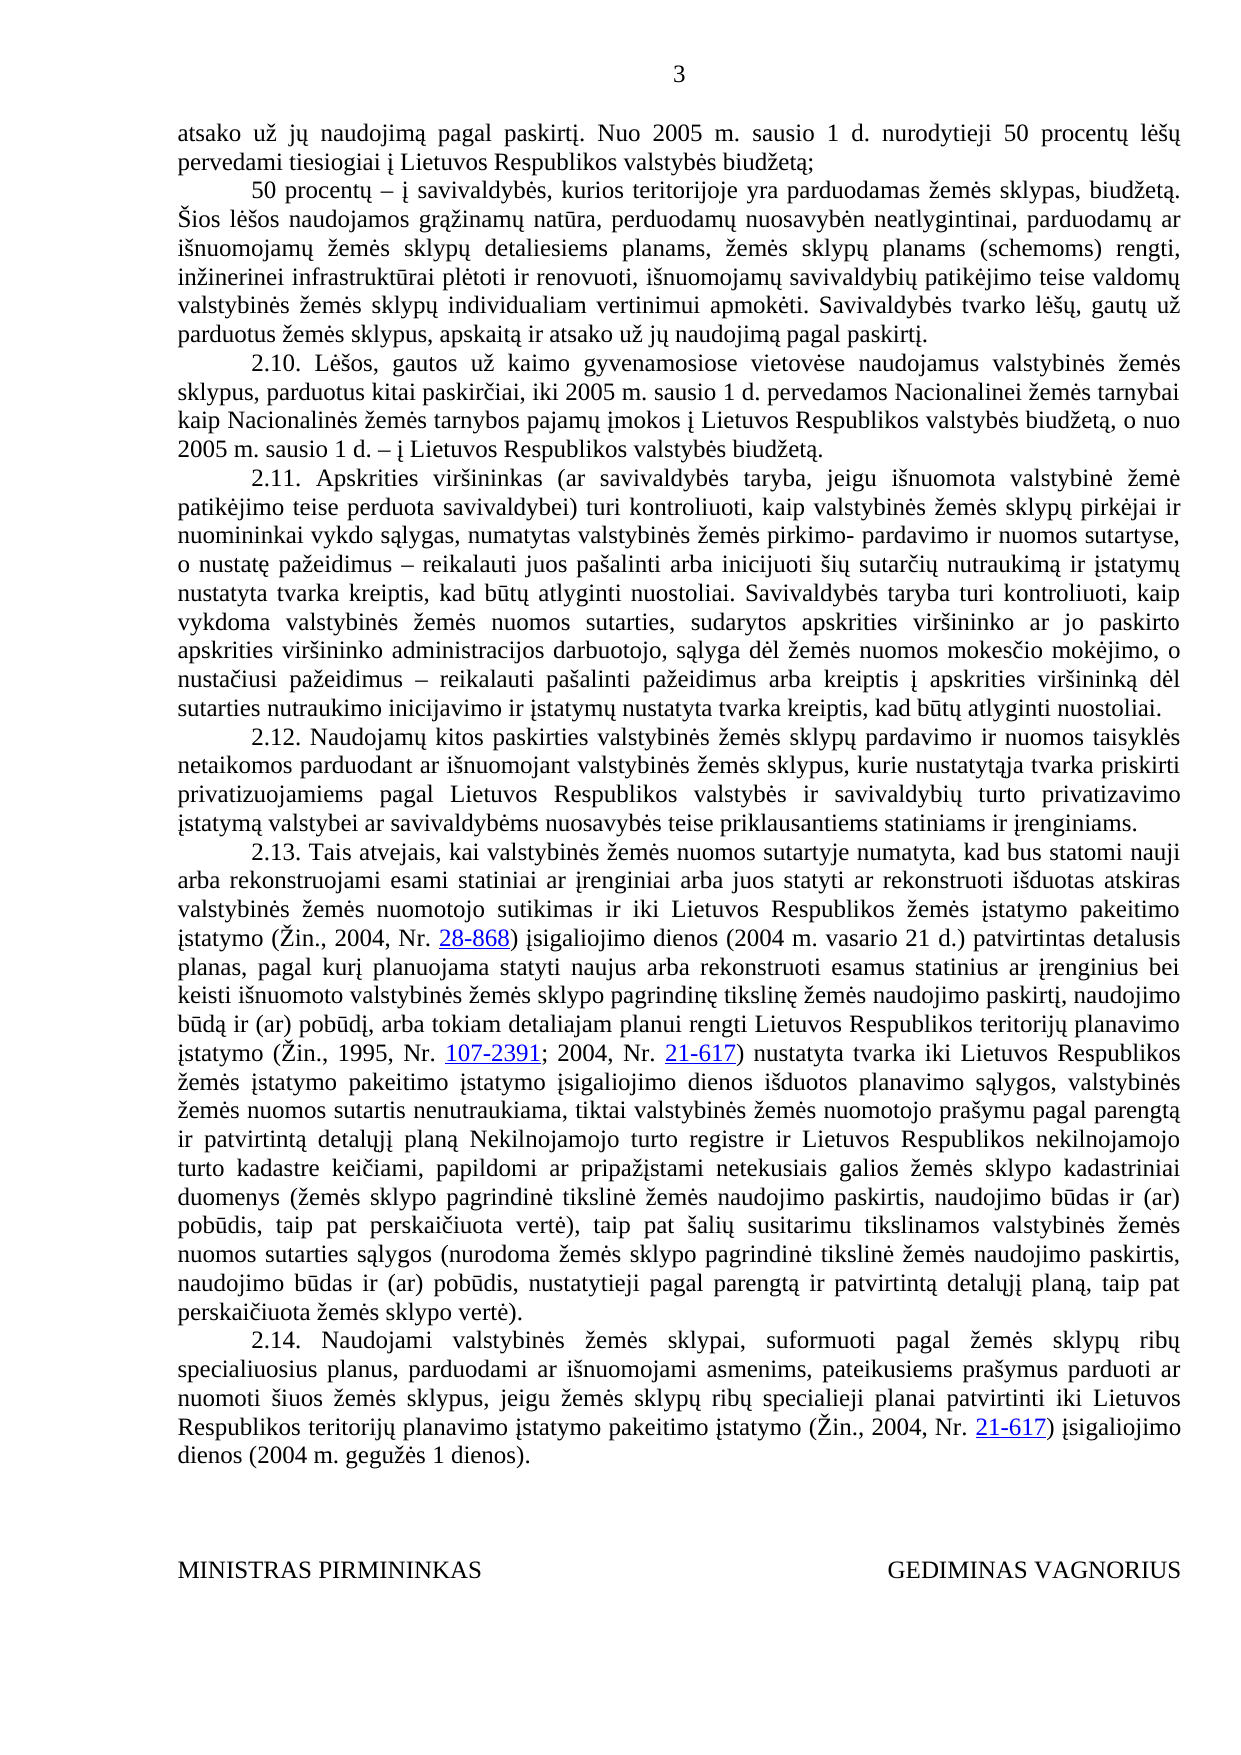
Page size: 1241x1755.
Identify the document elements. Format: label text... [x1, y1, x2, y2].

text 2.11. Apskrities viršininkas (ar savivaldybės taryba, jeigu išnuomota valstybinė žemė patikėjimo teise perduota savivaldybei) turi kontroliuoti, kaip valstybinės žemės sklypų pirkėjai ir nuomininkai vykdo sąlygas, numatytas valstybinės žemės pirkimo- pardavimo ir nuomos sutartyse, o nustatę pažeidimus – reikalauti juos pašalinti arba inicijuoti šių sutarčių nutraukimą ir įstatymų nustatyta tvarka kreiptis, kad būtų atlyginti nuostoliai. Savivaldybės taryba turi kontroliuoti, kaip vykdoma valstybinės žemės nuomos sutarties, sudarytos apskrities viršininko ar jo paskirto apskrities viršininko administracijos darbuotojo, sąlyga dėl žemės nuomos mokesčio mokėjimo, o nustačiusi pažeidimus – reikalauti pašalinti pažeidimus arba kreiptis į apskrities viršininką dėl sutarties nutraukimo inicijavimo ir įstatymų nustatyta tvarka kreiptis, kad būtų atlyginti nuostoliai. [177, 463, 1181, 722]
text 2.13. Tais atvejais, kai valstybinės žemės nuomos sutartyje numatyta, kad bus statomi nauji arba rekonstruojami esami statiniai ar įrenginiai arba juos statyti ar rekonstruoti išduotas atskiras valstybinės žemės nuomotojo sutikimas ir iki Lietuvos Respublikos žemės įstatymo pakeitimo įstatymo (Žin., 2004, Nr. 28-868) įsigaliojimo dienos (2004 m. vasario 21 d.) patvirtintas detalusis planas, pagal kurį planuojama statyti naujus arba rekonstruoti esamus statinius ar įrenginius bei keisti išnuomoto valstybinės žemės sklypo pagrindinę tikslinę žemės naudojimo paskirtį, naudojimo būdą ir (ar) pobūdį, arba tokiam detaliajam planui rengti Lietuvos Respublikos teritorijų planavimo įstatymo (Žin., 1995, Nr. 107-2391; 2004, Nr. 21-617) nustatyta tvarka iki Lietuvos Respublikos žemės įstatymo pakeitimo įstatymo įsigaliojimo dienos išduotos planavimo sąlygos, valstybinės žemės nuomos sutartis nenutraukiama, tiktai valstybinės žemės nuomotojo prašymu pagal parengtą ir patvirtintą detalųjį planą Nekilnojamojo turto registre ir Lietuvos Respublikos nekilnojamojo turto kadastre keičiami, papildomi ar pripažįstami netekusiais galios žemės sklypo kadastriniai duomenys (žemės sklypo pagrindinė tikslinė žemės naudojimo paskirtis, naudojimo būdas ir (ar) pobūdis, taip pat perskaičiuota vertė), taip pat šalių susitarimu tikslinamos valstybinės žemės nuomos sutarties sąlygos (nurodoma žemės sklypo pagrindinė tikslinė žemės naudojimo paskirtis, naudojimo būdas ir (ar) pobūdis, nustatytieji pagal parengtą ir patvirtintą detalųjį planą, taip pat perskaičiuota žemės sklypo vertė). [177, 837, 1181, 1326]
text 2.12. Naudojamų kitos paskirties valstybinės žemės sklypų pardavimo ir nuomos taisyklės netaikomos parduodant ar išnuomojant valstybinės žemės sklypus, kurie nustatytąja tvarka priskirti privatizuojamiems pagal Lietuvos Respublikos valstybės ir savivaldybių turto privatizavimo įstatymą valstybei ar savivaldybėms nuosavybės teise priklausantiems statiniams ir įrenginiams. [177, 722, 1181, 837]
text 50 procentų – į savivaldybės, kurios teritorijoje yra parduodamas žemės sklypas, biudžetą. Šios lėšos naudojamos grąžinamų natūra, perduodamų nuosavybėn neatlygintinai, parduodamų ar išnuomojamų žemės sklypų detaliesiems planams, žemės sklypų planams (schemoms) rengti, inžinerinei infrastruktūrai plėtoti ir renovuoti, išnuomojamų savivaldybių patikėjimo teise valdomų valstybinės žemės sklypų individualiam vertinimui apmokėti. Savivaldybės tvarko lėšų, gautų už parduotus žemės sklypus, apskaitą ir atsako už jų naudojimą pagal paskirtį. [177, 176, 1181, 348]
text 2.14. Naudojami valstybinės žemės sklypai, suformuoti pagal žemės sklypų ribų specialiuosius planus, parduodami ar išnuomojami asmenims, pateikusiems prašymus parduoti ar nuomoti šiuos žemės sklypus, jeigu žemės sklypų ribų specialieji planai patvirtinti iki Lietuvos Respublikos teritorijų planavimo įstatymo pakeitimo įstatymo (Žin., 2004, Nr. 21-617) įsigaliojimo dienos (2004 m. gegužės 1 dienos). [177, 1326, 1181, 1469]
text 2.10. Lėšos, gautos už kaimo gyvenamosiose vietovėse naudojamus valstybinės žemės sklypus, parduotus kitai paskirčiai, iki 2005 m. sausio 1 d. pervedamos Nacionalinei žemės tarnybai kaip Nacionalinės žemės tarnybos pajamų įmokos į Lietuvos Respublikos valstybės biudžetą, o nuo 2005 m. sausio 1 d. – į Lietuvos Respublikos valstybės biudžetą. [177, 348, 1181, 463]
text MINISTRAS PIRMININKAS GEDIMINAS VAGNORIUS [177, 1556, 1181, 1584]
text atsako už jų naudojimą pagal paskirtį. Nuo 2005 m. sausio 1 d. nurodytieji 50 procentų lėšų pervedami tiesiogiai į Lietuvos Respublikos valstybės biudžetą; [177, 118, 1181, 176]
